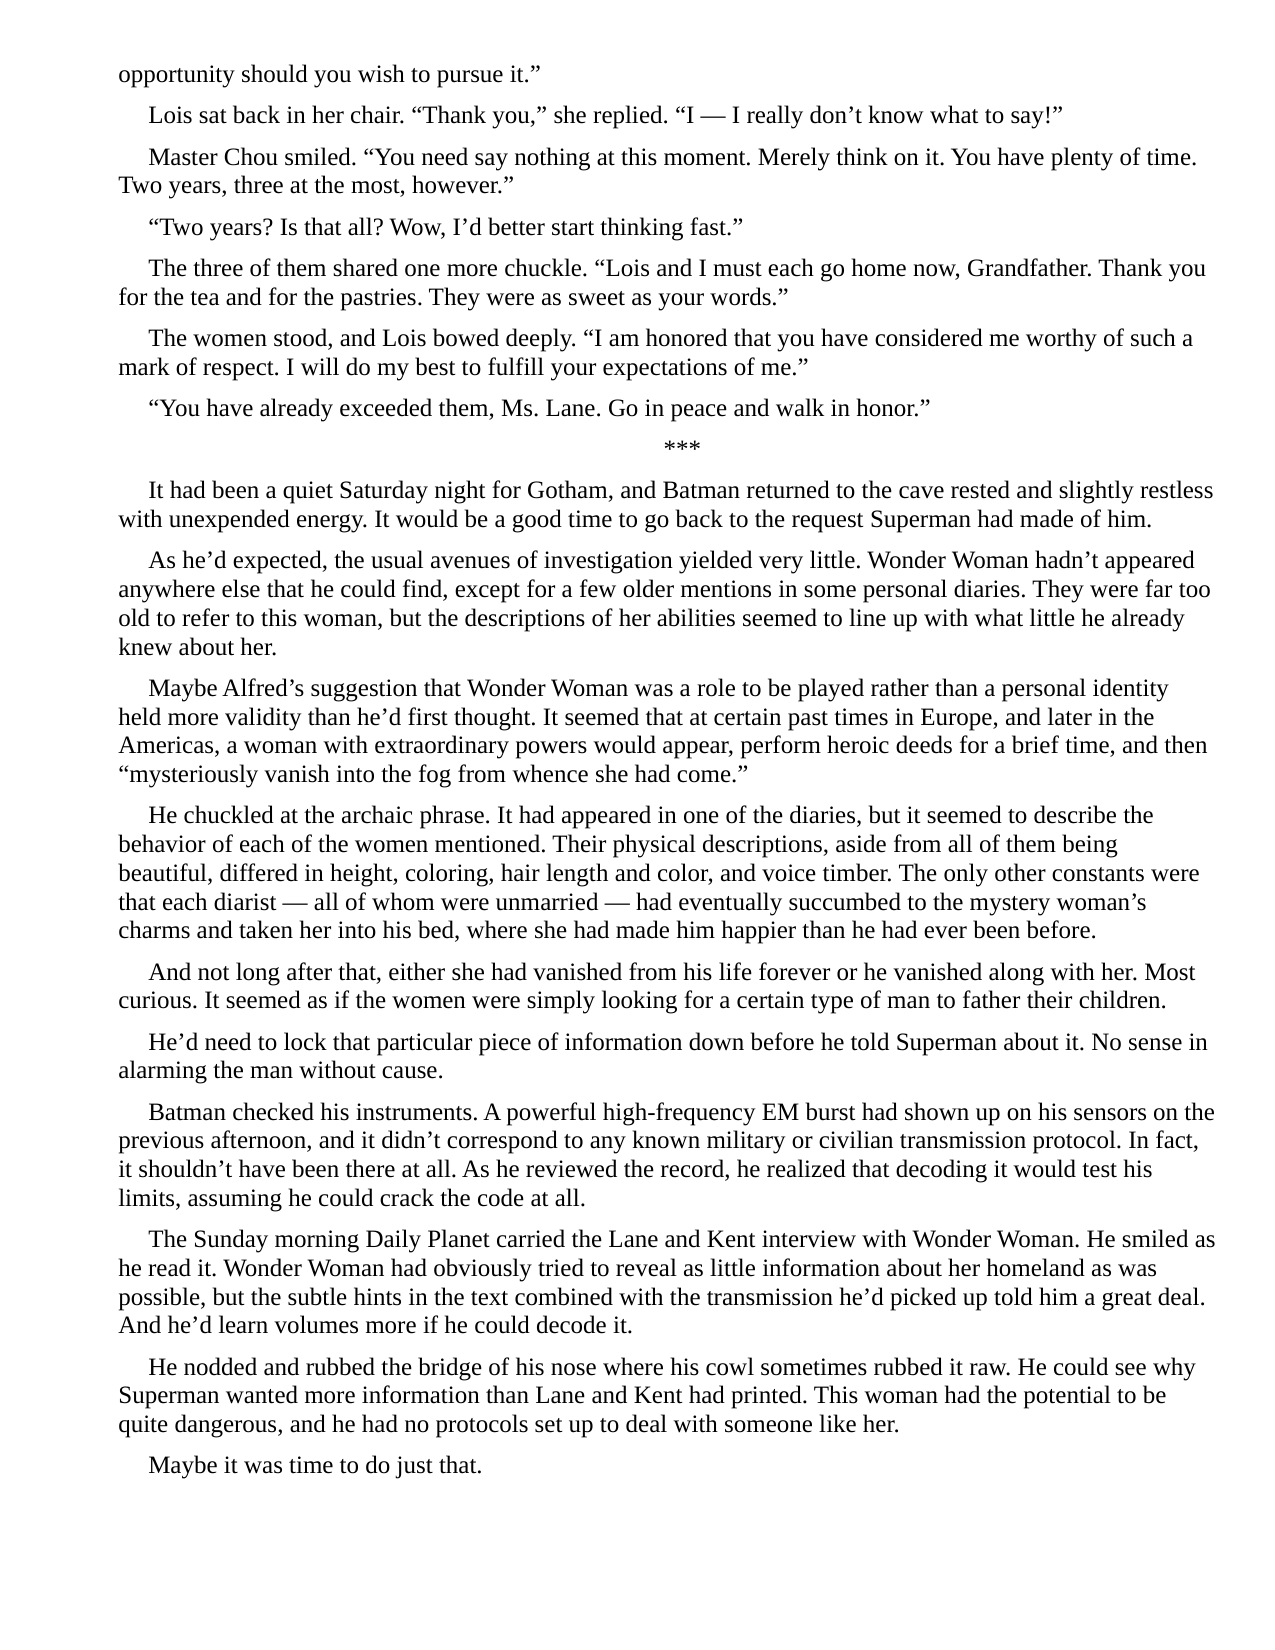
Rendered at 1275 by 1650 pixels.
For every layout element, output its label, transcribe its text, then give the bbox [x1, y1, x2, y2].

text It had been a quiet Saturday night for Gotham, and Batman returned to the cave rested and slightly restless with unexpended energy. It would be a good time to go back to the request Superman had made of him. [118, 475, 1216, 533]
text opportunity should you wish to pursue it.” [118, 59, 1216, 88]
text He chuckled at the archaic phrase. It had appeared in one of the diaries, but it seemed to describe the behavior of each of the women mentioned. Their physical descriptions, aside from all of them being beautiful, differed in height, coloring, hair length and color, and voice timber. The only other constants were that each diarist — all of whom were unmarried — had eventually succumbed to the mystery woman’s charms and taken her into his bed, where she had made him happier than he had ever been before. [118, 800, 1216, 944]
text As he’d expected, the usual avenues of investigation yielded very little. Wonder Woman hadn’t appeared anywhere else that he could find, except for a few older mentions in some personal diaries. They were far too old to refer to this woman, but the descriptions of her abilities seemed to line up with what little he already knew about her. [118, 545, 1216, 660]
text Maybe Alfred’s suggestion that Wonder Woman was a role to be played rather than a personal identity held more validity than he’d first thought. It seemed that at certain past times in Europe, and later in the Americas, a woman with extraordinary powers would appear, perform heroic deeds for a brief time, and then “mysteriously vanish into the fog from whence she had come.” [118, 673, 1216, 788]
text *** [118, 434, 1216, 463]
text And not long after that, either she had vanished from his life forever or he vanished along with her. Most curious. It seemed as if the women were simply looking for a certain type of man to father their children. [118, 957, 1216, 1014]
text Lois sat back in her chair. “Thank you,” she replied. “I — I really don’t know what to say!” [118, 100, 1216, 129]
text Batman checked his instruments. A powerful high-frequency EM burst had shown up on his sensors on the previous afternoon, and it didn’t correspond to any known military or civilian transmission protocol. In fact, it shouldn’t have been there at all. As he reviewed the record, he realized that decoding it would test his limits, assuming he could crack the code at all. [118, 1097, 1216, 1212]
text “You have already exceeded them, Ms. Lane. Go in peace and walk in honor.” [118, 393, 1216, 422]
text He’d need to lock that particular piece of information down before he told Superman about it. No sense in alarming the man without cause. [118, 1027, 1216, 1084]
text The women stood, and Lois bowed deeply. “I am honored that you have considered me worthy of such a mark of respect. I will do my best to fulfill your expectations of me.” [118, 323, 1216, 380]
text The three of them shared one more chuckle. “Lois and I must each go home now, Grandfather. Thank you for the tea and for the pastries. They were as sweet as your words.” [118, 253, 1216, 310]
text Master Chou smiled. “You need say nothing at this moment. Merely think on it. You have plenty of time. Two years, three at the most, however.” [118, 142, 1216, 199]
text “Two years? Is that all? Wow, I’d better start thinking fast.” [118, 212, 1216, 240]
text The Sunday morning Daily Planet carried the Lane and Kent interview with Wonder Woman. He smiled as he read it. Wonder Woman had obviously tried to reveal as little information about her homeland as was possible, but the subtle hints in the text combined with the transmission he’d picked up told him a great deal. And he’d learn volumes more if he could decode it. [118, 1224, 1216, 1339]
text Maybe it was time to do just that. [118, 1450, 1216, 1479]
text He nodded and rubbed the bridge of his nose where his cowl sometimes rubbed it raw. He could see why Superman wanted more information than Lane and Kent had printed. This woman had the potential to be quite dangerous, and he had no protocols set up to deal with someone like her. [118, 1352, 1216, 1438]
